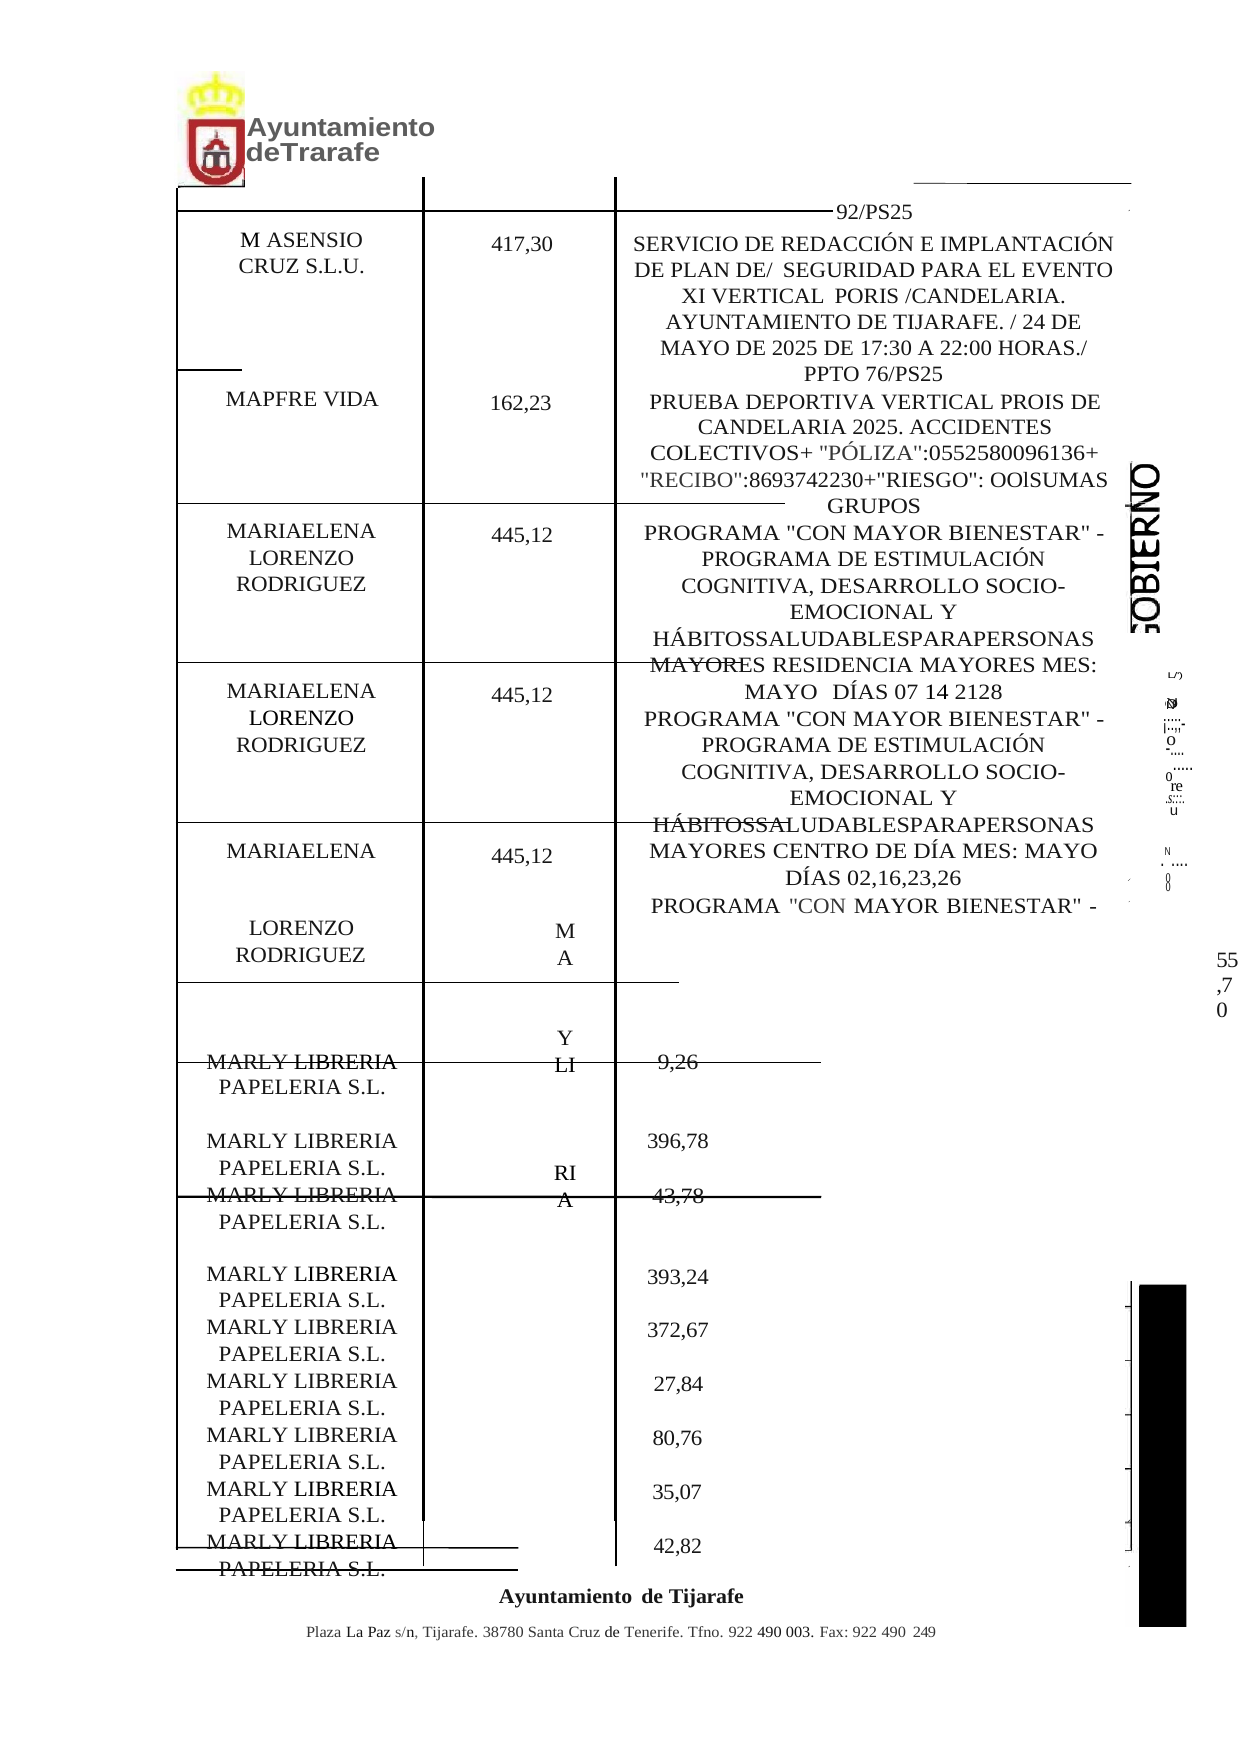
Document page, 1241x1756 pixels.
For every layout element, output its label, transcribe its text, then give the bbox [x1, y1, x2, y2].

text 396,78 [647, 1128, 1118, 1154]
text PROGRAMA "CON MAYOR BIENESTAR" - PROGRAMA DE ESTIMULACIÓN COGNITIVA, DESARROLLO SOCIO-EMOCIONAL Y HÁBITOSSALUDABLESPARAPERSONAS MAYORES RESIDENCIA MAYORES MES: MAYO DÍAS 07 14 2128 [632, 520, 1114, 704]
text MAPFRE VIDA [209, 386, 396, 411]
text 80,76 [652, 1425, 1118, 1450]
text 42,82 [653, 1533, 1118, 1558]
text 55,70 [1216, 947, 1241, 1022]
text PROGRAMA "CON MAYOR BIENESTAR" - [649, 893, 1099, 918]
text 9,26 [657, 1049, 1118, 1074]
text 372,67 [647, 1317, 1118, 1342]
text LORENZO [204, 918, 398, 940]
text 445,12 [491, 843, 555, 868]
text o [1166, 734, 1241, 749]
text u [1169, 805, 1241, 818]
subtitle Ayuntamiento deTrarafe [245, 116, 444, 167]
text 43,78 [652, 1183, 1118, 1208]
text L/') [1158, 671, 1193, 680]
text MARLY LIBRERIA PAPELERIA S.L. MARLY LIBRERIA PAPELERIA S.L. MARLY LIBRERIA PAPELERIA S.L. MARLY LIBRERIA PAPELERIA S.L. MARLY LIBRERIA PAPELERIA S.L. MARLY LIBRERIA PAPELERIA S.L. MARLY LIBRERIA [205, 1261, 398, 1547]
text 445,12 [491, 522, 555, 548]
text COLECTIVOS+ ''PÓLIZA'':0552580096136+ "RECIBO":8693742230+"RIESGO": OOlSUMAS GRUPOS [631, 440, 1117, 518]
text o..... [1165, 749, 1241, 776]
text 445,12 [491, 682, 555, 707]
text MARLY LIBRERIA PAPELERIA S.L. MARLY LIBRERIA PAPELERIA S.L. [205, 1128, 398, 1195]
text MARIAELENA [206, 838, 396, 863]
text 35,07 [652, 1479, 1118, 1504]
text oN [1164, 682, 1180, 709]
text re [1170, 780, 1241, 795]
text MARIAELENA LORENZO RODRIGUEZ [206, 518, 396, 597]
text .N.... [1158, 850, 1190, 870]
text PRUEBA DEPORTIVA VERTICAL PROIS DE CANDELARIA 2025. ACCIDENTES [649, 389, 1101, 439]
text 27,84 [653, 1371, 1118, 1396]
text RODRIGUEZ [203, 942, 398, 967]
text ¡::;;- [1158, 714, 1190, 734]
text -.... [1165, 736, 1186, 760]
text MARLY LIBRERIA PAPELERIA S.L. [205, 1063, 398, 1099]
text MARLY LIBRERIA PAPELERIA S.L. MARLY LIBRERIA PAPELERIA S.L. [205, 1198, 398, 1234]
text MARIAELENA LORENZO RODRIGUEZ [206, 678, 396, 757]
text 417,30 [491, 231, 555, 256]
text SERVICIO DE REDACCIÓN E IMPLANTACIÓN DE PLAN DE/ SEGURIDAD PARA EL EVENTO XI VERTICAL PORIS /CANDELARIA. AYUNTAMIENTO DE TIJARAFE. / 24 DE MAYO DE 2025 DE 17:30 A 22:00 HORAS./ PPTO 76/PS25 [632, 231, 1114, 386]
text .s:::. [1165, 795, 1241, 805]
text 162,23 [489, 390, 555, 415]
text M ASENSIO CRUZ S.L.U. [207, 227, 396, 278]
text 92/PS25 [834, 199, 915, 224]
text 393,24 [647, 1264, 1118, 1289]
text PROGRAMA "CON MAYOR BIENESTAR" - PROGRAMA DE ESTIMULACIÓN COGNITIVA, DESARROLLO SOCIO-EMOCIONAL Y HÁBITOSSALUDABLESPARAPERSONAS MAYORES CENTRO DE DÍA MES: MAYO DÍAS 02,16,23,26 [632, 706, 1114, 890]
text o o [1165, 874, 1172, 895]
text MARLY LIBRERIA PAPELERIA S.L. [205, 1049, 398, 1062]
